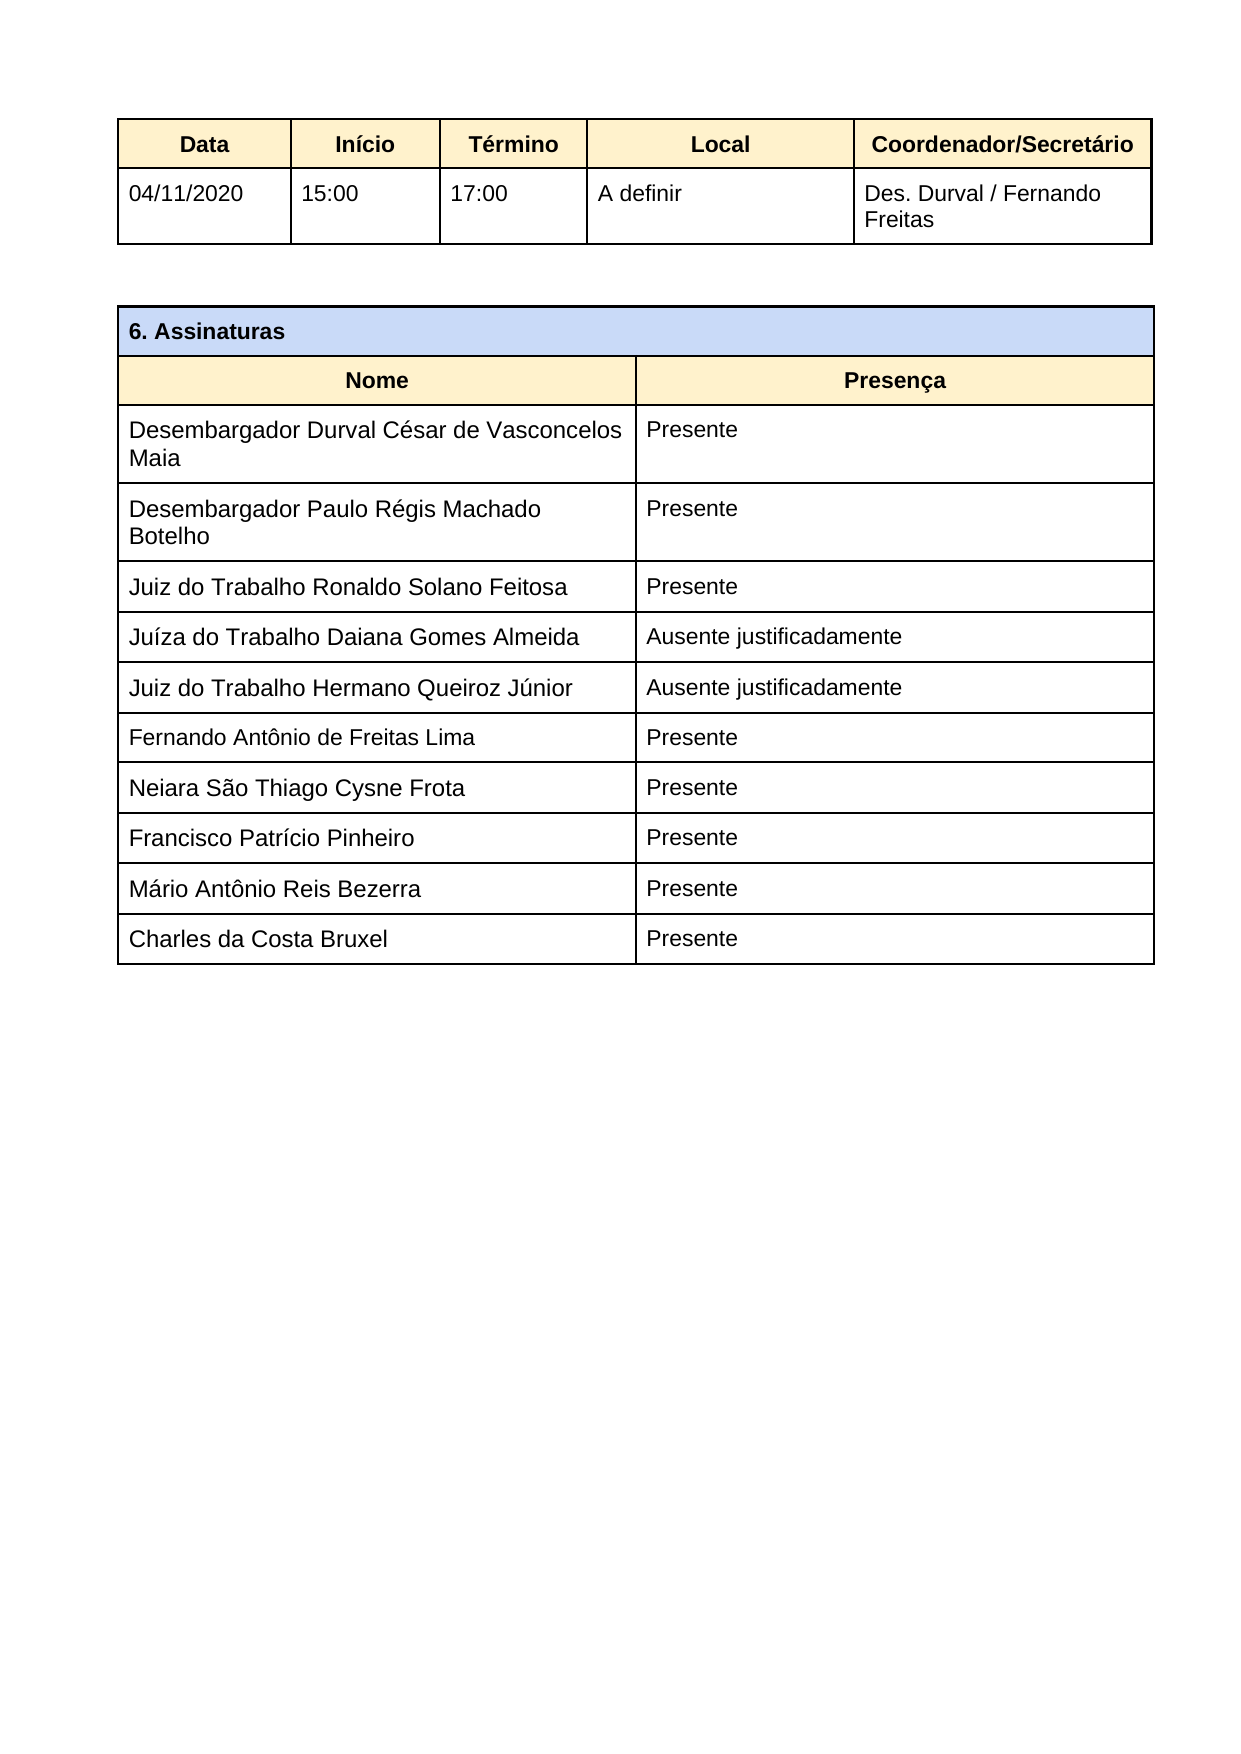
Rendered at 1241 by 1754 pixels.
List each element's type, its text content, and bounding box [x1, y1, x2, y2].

table_cell Charles da Costa Bruxel [119, 915, 635, 963]
table_cell Ausente justificadamente [637, 663, 1153, 712]
table_cell Mário Antônio Reis Bezerra [119, 864, 635, 913]
table_cell Juiz do Trabalho Hermano Queiroz Júnior [119, 663, 635, 712]
table_cell Data [119, 120, 290, 167]
table_cell Neiara São Thiago Cysne Frota [119, 763, 635, 812]
table_cell Coordenador/Secretário [855, 120, 1150, 167]
table_cell Francisco Patrício Pinheiro [119, 814, 635, 862]
table_cell 17:00 [441, 169, 586, 243]
table_cell A definir [588, 169, 853, 243]
table_cell 04/11/2020 [119, 169, 290, 243]
table_cell Presente [637, 484, 1153, 560]
table_cell Des. Durval / Fernando Freitas [855, 169, 1150, 243]
table_header 6. Assinaturas [119, 308, 1153, 355]
table_cell Presente [637, 915, 1153, 963]
table_cell Presente [637, 864, 1153, 913]
table_cell Presente [637, 814, 1153, 862]
table_cell Fernando Antônio de Freitas Lima [119, 714, 635, 761]
table_cell Desembargador Durval César de Vasconcelos Maia [119, 406, 635, 482]
table_cell Local [588, 120, 853, 167]
table_cell Presente [637, 406, 1153, 482]
table_cell Término [441, 120, 586, 167]
table_cell Juiz do Trabalho Ronaldo Solano Feitosa [119, 562, 635, 611]
table_cell Presente [637, 562, 1153, 611]
table_cell 15:00 [292, 169, 439, 243]
table_cell Presente [637, 763, 1153, 812]
table_cell Ausente justificadamente [637, 613, 1153, 661]
table_cell Desembargador Paulo Régis Machado Botelho [119, 484, 635, 560]
table_cell Nome [119, 357, 635, 404]
table_cell Juíza do Trabalho Daiana Gomes Almeida [119, 613, 635, 661]
table_cell Presença [637, 357, 1153, 404]
table_cell Presente [637, 714, 1153, 761]
table_cell Início [292, 120, 439, 167]
